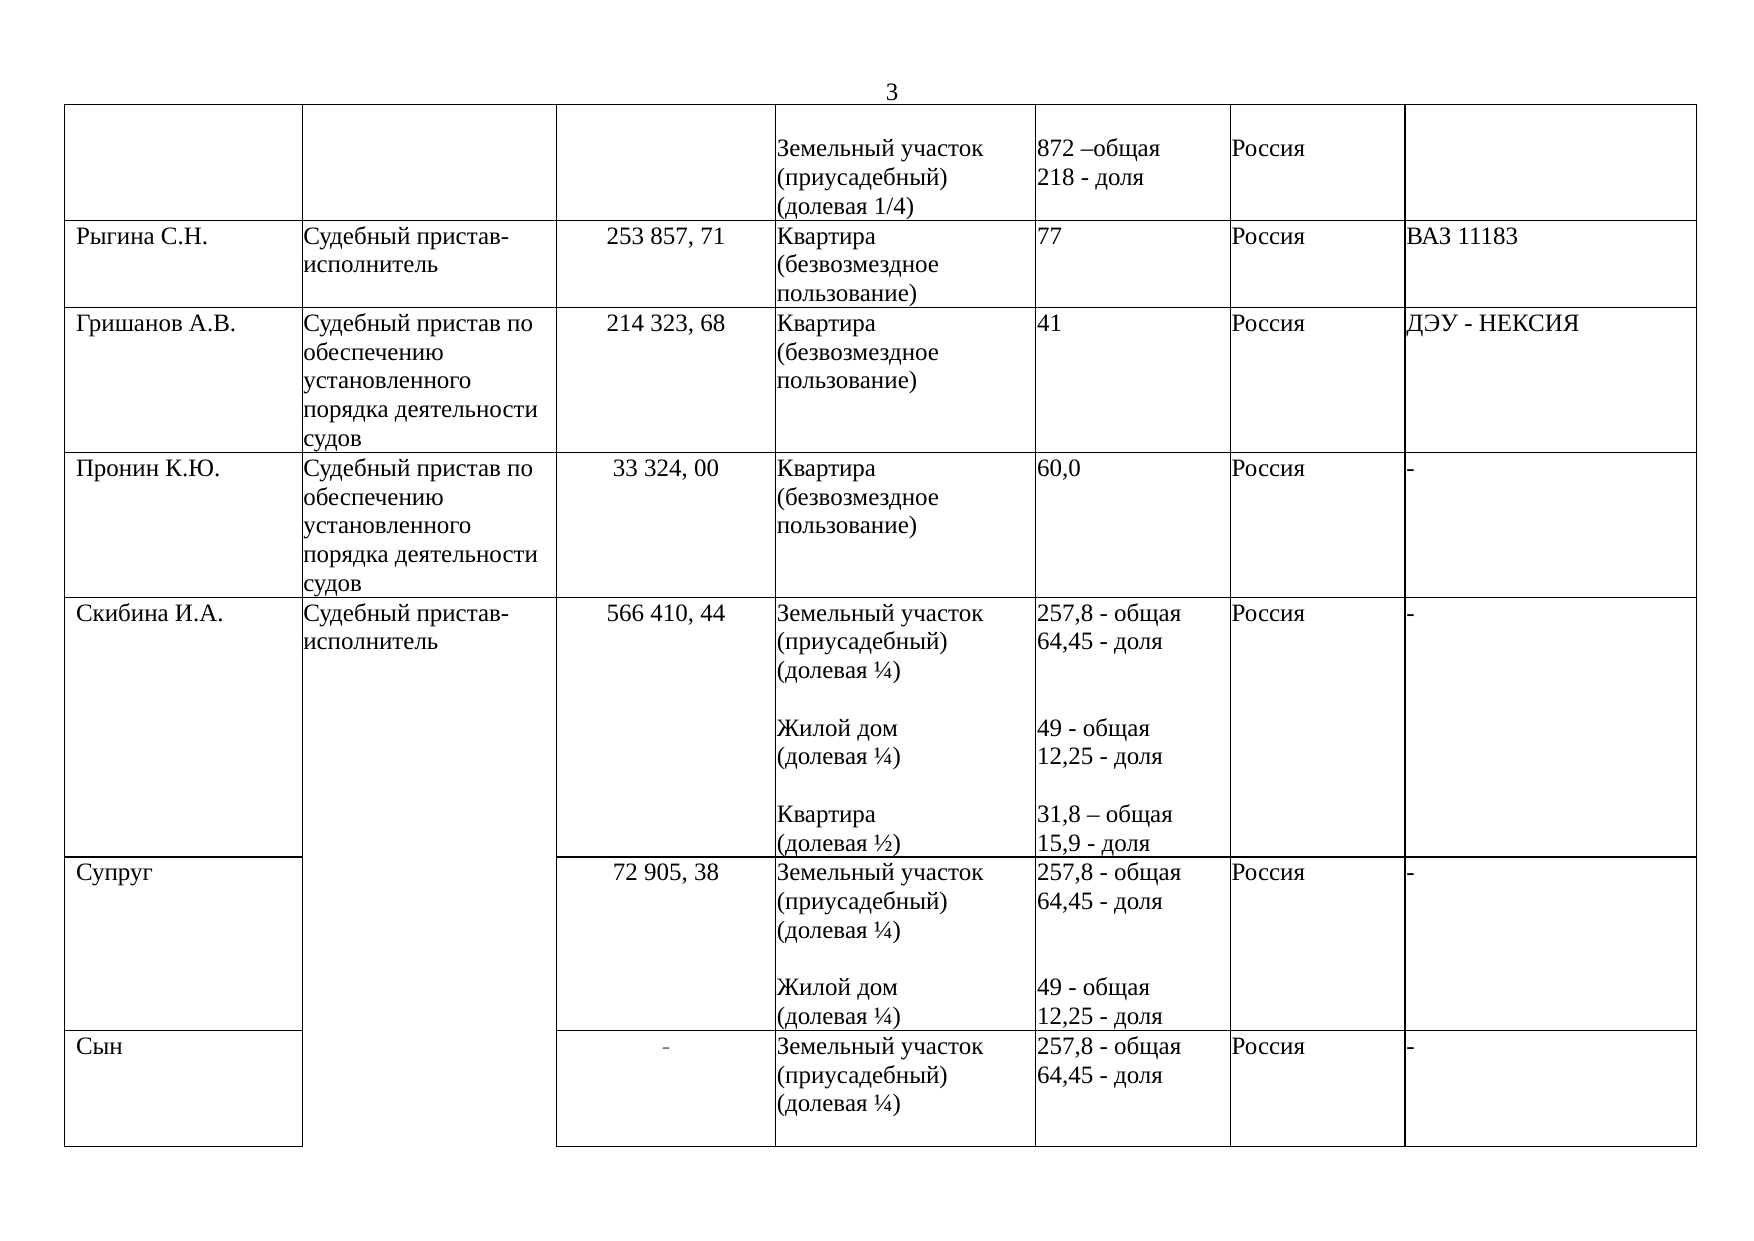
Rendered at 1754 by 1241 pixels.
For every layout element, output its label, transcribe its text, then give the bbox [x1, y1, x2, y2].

table_cell Судебный пристав по обеспечению установленного порядка деятельности судов [303, 453, 556, 597]
table_cell 60,0 [1036, 453, 1230, 597]
table_cell 257,8 - общая 64,45 - доля 49 - общая 12,25 - доля 31,8 – общая 15,9 - доля [1036, 598, 1230, 856]
table_cell Земельный участок (приусадебный) (долевая ¼) [776, 1031, 1035, 1146]
table_cell 33 324, 00 [557, 453, 775, 597]
table_cell 41 [1036, 308, 1230, 452]
table_cell 77 [1036, 221, 1230, 307]
table_cell Квартира (безвозмездное пользование) [776, 308, 1035, 452]
table_cell Земельный участок (приусадебный) (долевая ¼) Жилой дом (долевая ¼) [776, 858, 1035, 1030]
table_cell 257,8 - общая 64,45 - доля [1036, 1031, 1230, 1146]
table_cell Россия [1231, 105, 1404, 220]
table_cell Россия [1231, 308, 1404, 452]
table_cell Судебный пристав-исполнитель [303, 598, 556, 1146]
table_cell Рыгина С.Н. [65, 221, 302, 307]
table_cell Судебный пристав-исполнитель [303, 221, 556, 307]
table_cell Россия [1231, 453, 1404, 597]
table_cell 566 410, 44 [557, 598, 775, 856]
table_cell - [557, 1031, 775, 1146]
table_cell Россия [1231, 221, 1404, 307]
table_cell [65, 105, 302, 220]
table_cell - [1406, 1031, 1696, 1146]
table_cell Квартира (безвозмездное пользование) [776, 453, 1035, 597]
table_cell 72 905, 38 [557, 858, 775, 1030]
table_cell Земельный участок (приусадебный) (долевая ¼) Жилой дом (долевая ¼) Квартира (долевая ½) [776, 598, 1035, 856]
table_cell 253 857, 71 [557, 221, 775, 307]
table_cell Гришанов А.В. [65, 308, 302, 452]
table_cell Пронин К.Ю. [65, 453, 302, 597]
table_cell 214 323, 68 [557, 308, 775, 452]
table_cell Судебный пристав по обеспечению установленного порядка деятельности судов [303, 308, 556, 452]
table_cell 257,8 - общая 64,45 - доля 49 - общая 12,25 - доля [1036, 858, 1230, 1030]
table_cell - [1406, 453, 1696, 597]
table_cell - [1406, 105, 1696, 220]
table_cell - [1406, 858, 1696, 1030]
table_cell [303, 105, 556, 220]
table_cell - [1406, 598, 1696, 856]
table_cell Земельный участок (приусадебный) (долевая 1/4) [776, 105, 1035, 220]
table_cell Россия [1231, 858, 1404, 1030]
table_cell Супруг [65, 858, 302, 1030]
table_cell Скибина И.А. [65, 598, 302, 856]
table_cell ВАЗ 11183 [1406, 221, 1696, 307]
table_cell 872 –общая 218 - доля [1036, 105, 1230, 220]
table_cell Сын [65, 1031, 302, 1146]
table_cell Россия [1231, 1031, 1404, 1146]
table_cell Квартира (безвозмездное пользование) [776, 221, 1035, 307]
table_cell - [557, 105, 775, 220]
table_cell ДЭУ - НЕКСИЯ [1406, 308, 1696, 452]
table_cell Россия [1231, 598, 1404, 856]
